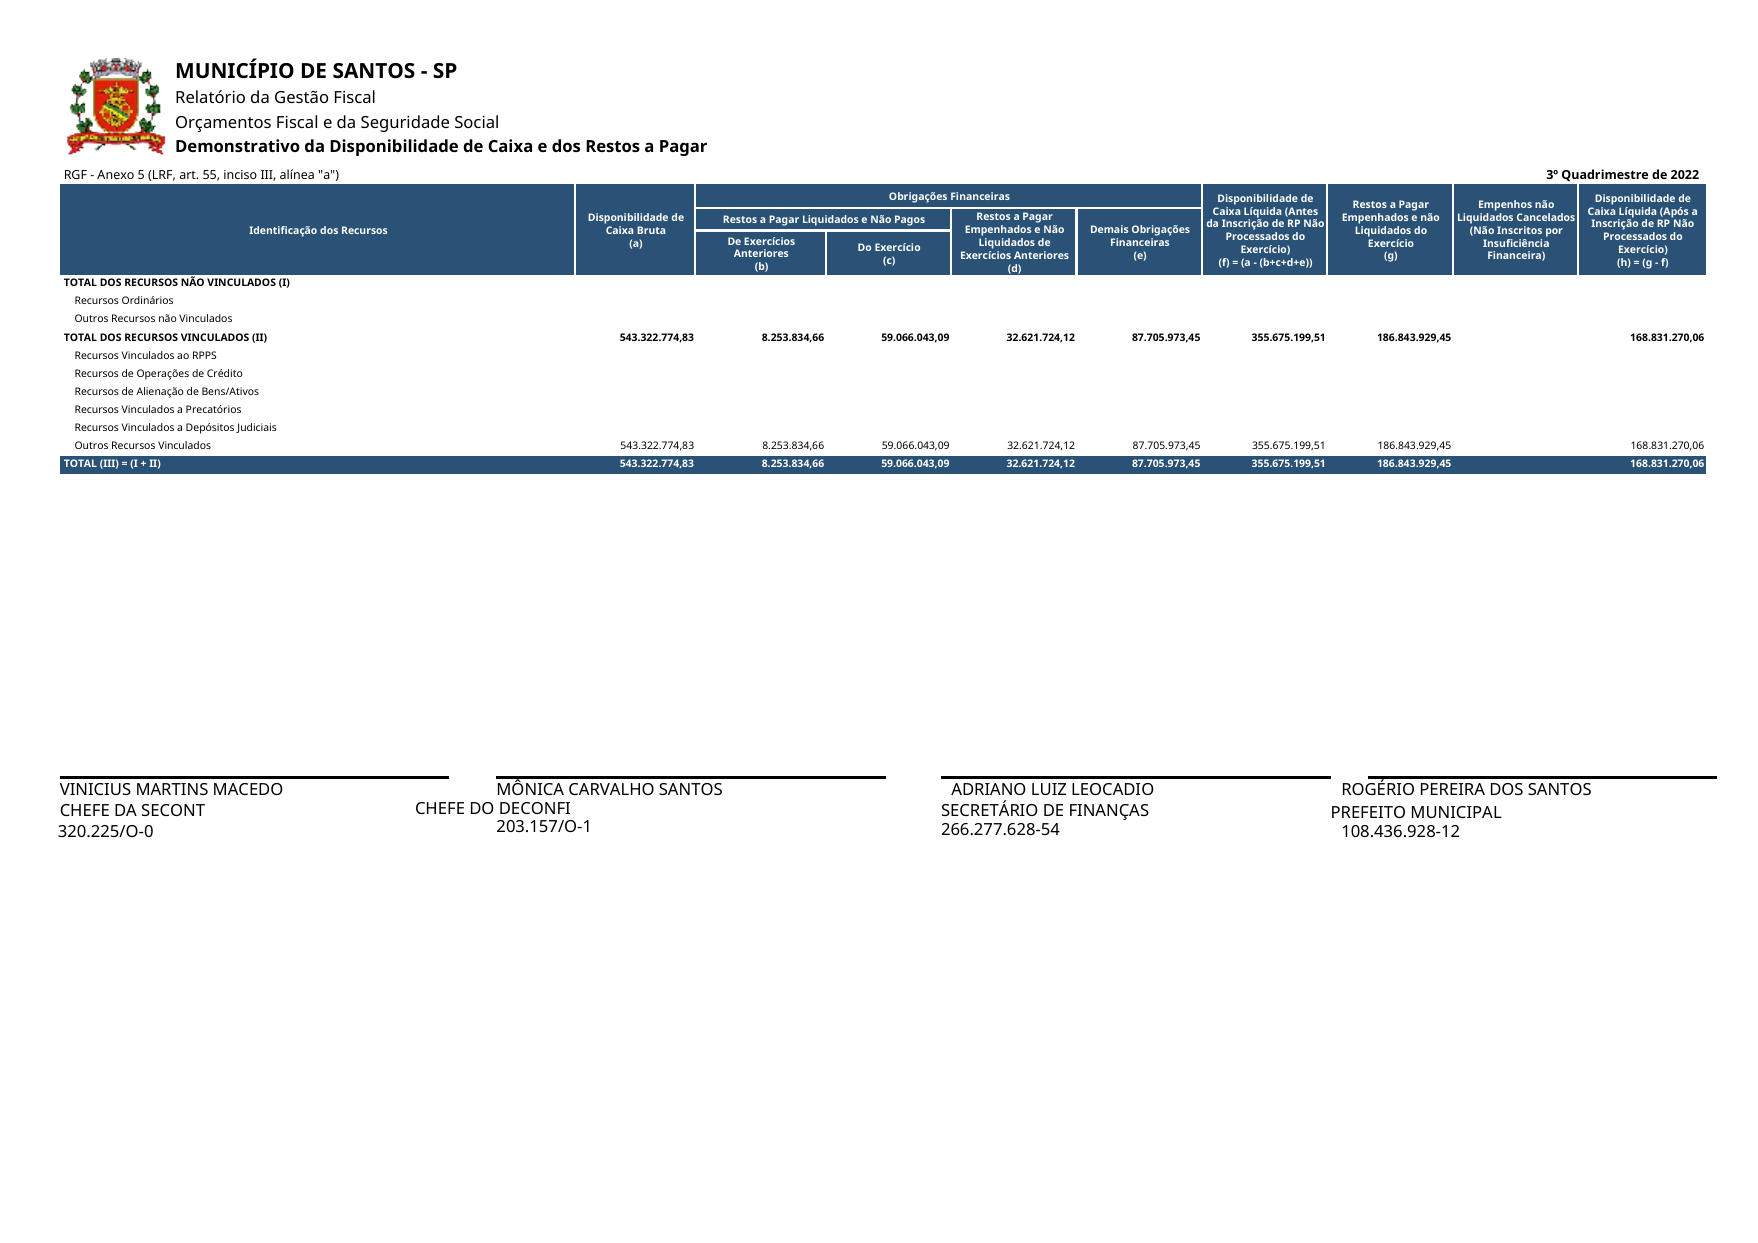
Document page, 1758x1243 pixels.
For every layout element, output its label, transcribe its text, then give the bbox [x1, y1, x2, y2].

table_cell Outros Recursos Vinculados [60, 438, 575, 456]
table_cell [1504, 166, 1510, 184]
table_cell Recursos de Operações de Crédito [60, 366, 575, 384]
table_cell [951, 311, 1076, 329]
table_header MUNICÍPIO DE SANTOS - SP [172, 59, 1575, 87]
table_cell [1076, 366, 1202, 384]
table_cell Recursos Vinculados ao RPPS [60, 348, 575, 366]
table_cell Recursos Vinculados a Precatórios [60, 402, 575, 420]
table_cell [826, 384, 951, 402]
table_cell [575, 366, 695, 384]
table_cell [1202, 311, 1327, 329]
table_cell [1076, 420, 1202, 438]
table_cell [1453, 329, 1578, 347]
table_cell [695, 420, 826, 438]
table_cell 87.705.973,45 [1076, 438, 1202, 456]
table_cell [951, 402, 1076, 420]
table_cell [1202, 275, 1327, 293]
table_cell [951, 348, 1076, 366]
table_cell [695, 293, 826, 311]
table_cell [1575, 97, 1701, 112]
table_header [1701, 59, 1706, 87]
table_cell [1453, 384, 1578, 402]
table_cell [1076, 384, 1202, 402]
table_cell [575, 348, 695, 366]
table_cell [826, 293, 951, 311]
table_cell 168.831.270,06 [1578, 438, 1706, 456]
table_header [132, 123, 140, 131]
table_cell TOTAL DOS RECURSOS VINCULADOS (II) [60, 329, 575, 347]
table_cell 32.621.724,12 [951, 329, 1076, 347]
table_cell [1578, 348, 1706, 366]
table_cell [1202, 420, 1327, 438]
table_cell [1578, 311, 1706, 329]
table_cell 87.705.973,45 [1076, 329, 1202, 347]
table_cell Demonstrativo da Disponibilidade de Caixa e dos Restos a Pagar [172, 136, 1706, 160]
table_cell Obrigações Financeiras [696, 184, 1201, 207]
table_cell 186.843.929,45 [1327, 329, 1453, 347]
table_header [91, 123, 100, 131]
table_cell Recursos Ordinários [60, 293, 575, 311]
table_cell [695, 275, 826, 293]
table_cell [1453, 366, 1578, 384]
table_cell [1575, 79, 1701, 97]
table_cell Relatório da Gestão Fiscal [172, 88, 1575, 112]
table_cell 168.831.270,06 [1578, 456, 1706, 474]
table_cell [1327, 366, 1453, 384]
table_cell [1202, 366, 1327, 384]
table_cell TOTAL (III) = (I + II) [60, 456, 575, 474]
table_cell [575, 293, 695, 311]
table_cell [951, 366, 1076, 384]
table_cell [1453, 275, 1578, 293]
table_cell [1453, 438, 1578, 456]
table_cell 8.253.834,66 [695, 456, 826, 474]
table_cell Restos a Pagar Empenhados e Não Liquidados de Exercícios Anteriores (d) [952, 209, 1075, 275]
table_cell [575, 420, 695, 438]
table_cell [695, 402, 826, 420]
table_cell 59.066.043,09 [826, 438, 951, 456]
table_header [60, 59, 66, 166]
table_cell Orçamentos Fiscal e da Seguridade Social [172, 112, 1706, 136]
table_cell 543.322.774,83 [575, 329, 695, 347]
table_cell Do Exercício (c) [827, 232, 950, 275]
table_cell [951, 293, 1076, 311]
table_cell TOTAL DOS RECURSOS NÃO VINCULADOS (I) [60, 275, 575, 293]
table_cell [1076, 311, 1202, 329]
table_cell Identificação dos Recursos [60, 184, 574, 275]
table_cell [1327, 348, 1453, 366]
table_cell [1327, 384, 1453, 402]
table_cell 87.705.973,45 [1076, 456, 1202, 474]
table_cell [1076, 402, 1202, 420]
table_cell Recursos Vinculados a Depósitos Judiciais [60, 420, 575, 438]
table_cell 186.843.929,45 [1327, 456, 1453, 474]
table_cell RGF - Anexo 5 (LRF, art. 55, inciso III, alínea "a") [60, 166, 1503, 184]
table_cell [1578, 420, 1706, 438]
table_cell Disponibilidade de Caixa Bruta (a) [576, 184, 694, 275]
table_cell [1453, 348, 1578, 366]
table_cell [1578, 384, 1706, 402]
table_cell [1453, 293, 1578, 311]
table_cell [826, 348, 951, 366]
table_cell [66, 157, 166, 166]
table_cell Restos a Pagar Liquidados e Não Pagos [696, 209, 950, 229]
table_cell [1578, 366, 1706, 384]
table_cell [1076, 275, 1202, 293]
table_cell 186.843.929,45 [1327, 438, 1453, 456]
table_cell 168.831.270,06 [1578, 329, 1706, 347]
table_cell [1453, 402, 1578, 420]
table_cell [1578, 293, 1706, 311]
table_header [166, 59, 172, 166]
table_cell [1202, 402, 1327, 420]
table_cell [575, 275, 695, 293]
table_cell 8.253.834,66 [695, 438, 826, 456]
table_cell [1578, 402, 1706, 420]
table_cell [695, 366, 826, 384]
table_cell [826, 275, 951, 293]
table_cell Restos a Pagar Empenhados e não Liquidados do Exercício (g) [1328, 184, 1452, 275]
table_cell [1202, 293, 1327, 311]
table_cell [1327, 420, 1453, 438]
table_cell [826, 366, 951, 384]
table_cell 32.621.724,12 [951, 456, 1076, 474]
table_cell [1076, 293, 1202, 311]
table_cell Disponibilidade de Caixa Líquida (Após a Inscrição de RP Não Processados do Exercício) (h) = (g - f) [1579, 184, 1706, 275]
table_header [1575, 59, 1701, 77]
table_header [134, 59, 166, 136]
table_cell 355.675.199,51 [1202, 329, 1327, 347]
table_cell Empenhos não Liquidados Cancelados (Não Inscritos por Insuficiência Financeira) [1454, 184, 1577, 275]
table_cell De Exercícios Anteriores (b) [696, 232, 825, 275]
table_cell [1076, 348, 1202, 366]
table_cell 59.066.043,09 [826, 456, 951, 474]
table_cell [1453, 420, 1578, 438]
table_header [66, 59, 166, 157]
table_cell [1327, 293, 1453, 311]
table_cell [826, 311, 951, 329]
table_cell [1453, 311, 1578, 329]
table_cell Recursos de Alienação de Bens/Ativos [60, 384, 575, 402]
table_cell [1578, 275, 1706, 293]
table_cell 59.066.043,09 [826, 329, 951, 347]
table_cell [575, 384, 695, 402]
table_cell [826, 420, 951, 438]
table_cell [1327, 311, 1453, 329]
table_cell [951, 384, 1076, 402]
table_cell [951, 420, 1076, 438]
table_cell [951, 275, 1076, 293]
table_cell 3º Quadrimestre de 2022 [1510, 166, 1701, 184]
table_cell [1202, 348, 1327, 366]
table_cell [695, 384, 826, 402]
table_cell [1327, 275, 1453, 293]
table_cell 32.621.724,12 [951, 438, 1076, 456]
table_cell 8.253.834,66 [695, 329, 826, 347]
table_cell [826, 402, 951, 420]
table_header [80, 83, 92, 120]
table_cell Outros Recursos não Vinculados [60, 311, 575, 329]
table_cell [575, 402, 695, 420]
table_cell Disponibilidade de Caixa Líquida (Antes da Inscrição de RP Não Processados do Exercício) (f) = (a - (b+c+d+e)) [1203, 184, 1326, 275]
table_cell [695, 348, 826, 366]
table_cell Demais Obrigações Financeiras (e) [1078, 209, 1201, 275]
table_cell [1202, 384, 1327, 402]
table_cell 543.322.774,83 [575, 456, 695, 474]
table_cell [1453, 456, 1578, 474]
table_cell 543.322.774,83 [575, 438, 695, 456]
table_cell [1701, 88, 1706, 112]
table_cell 355.675.199,51 [1202, 456, 1327, 474]
table_header [140, 83, 152, 119]
table_cell [575, 311, 695, 329]
table_cell [172, 160, 1706, 166]
table_cell [695, 311, 826, 329]
table_cell [1701, 166, 1706, 184]
table_cell [1327, 402, 1453, 420]
table_cell 355.675.199,51 [1202, 438, 1327, 456]
